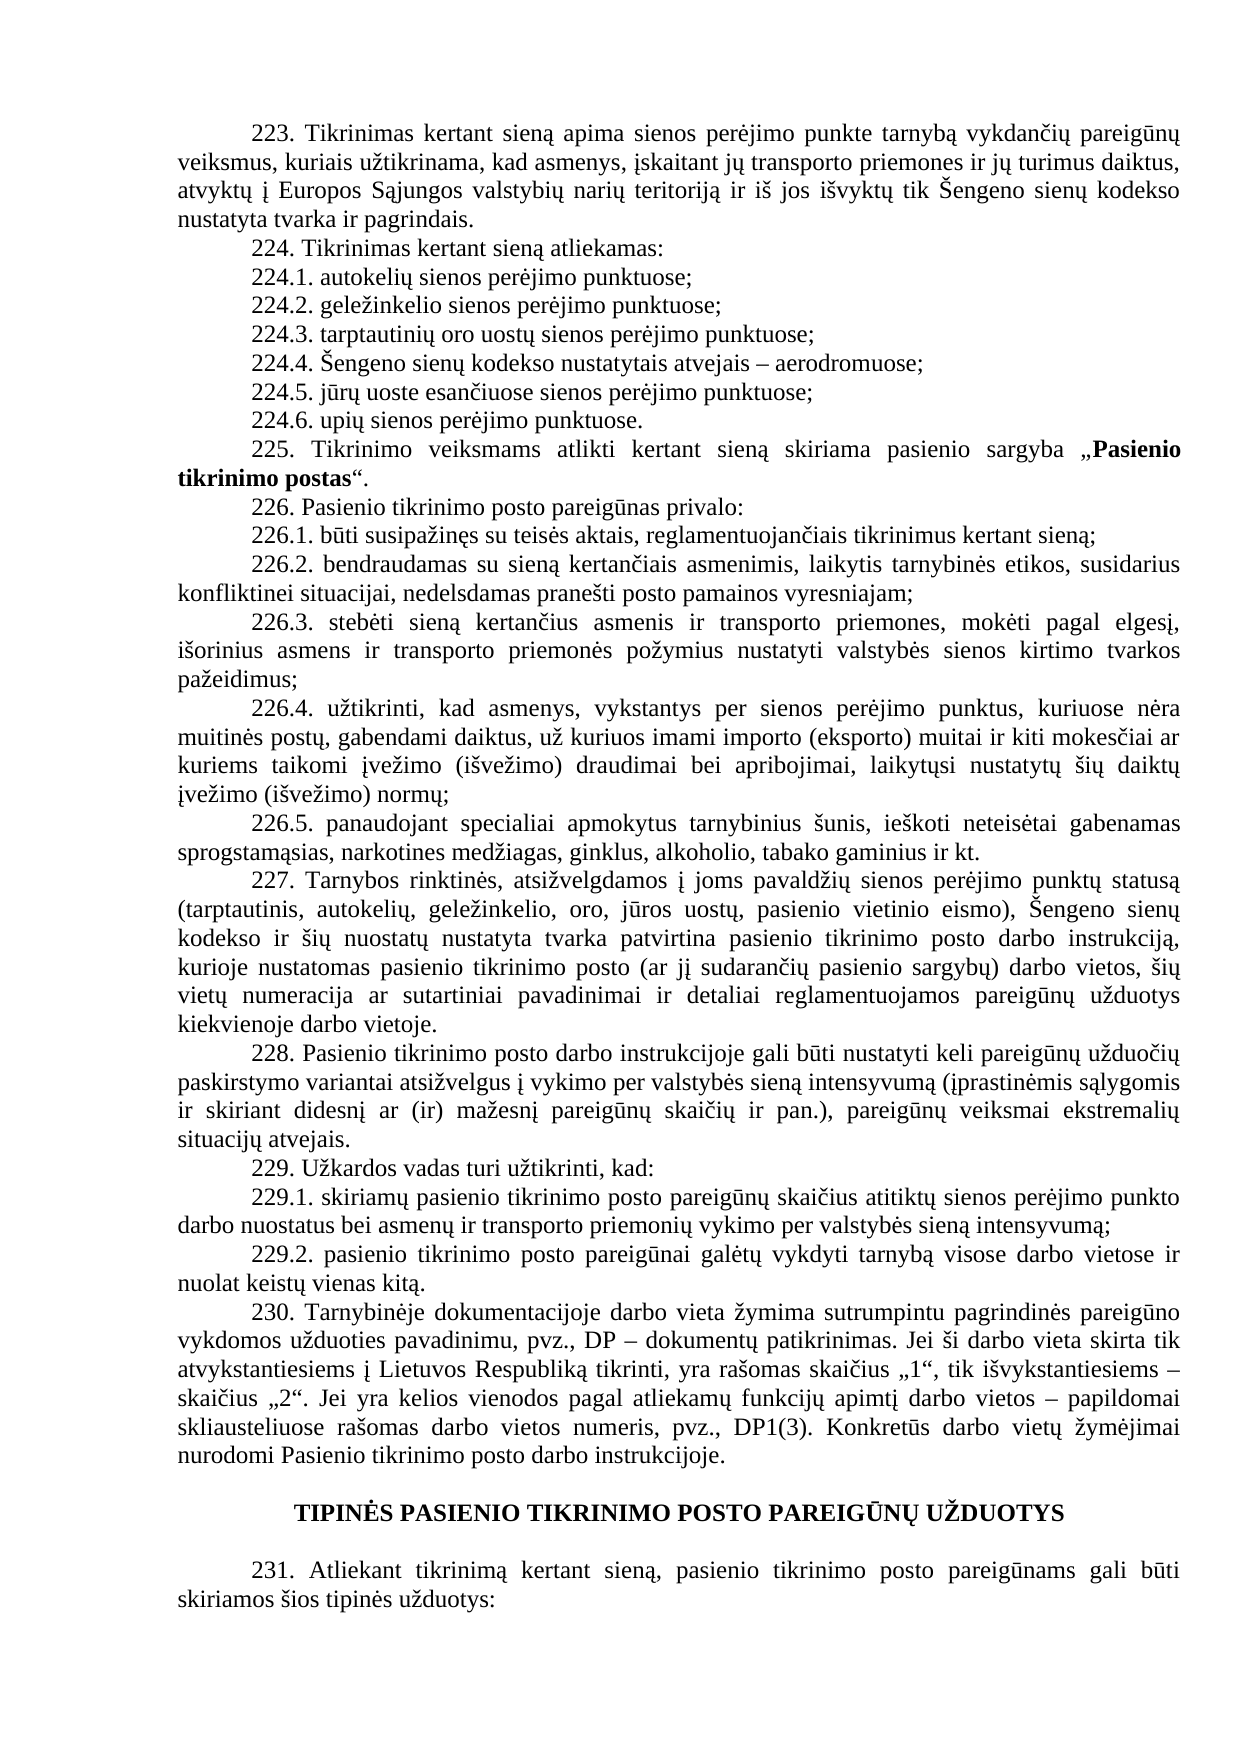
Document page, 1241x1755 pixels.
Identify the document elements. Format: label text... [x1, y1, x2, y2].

text 223. Tikrinimas kertant sieną apima sienos perėjimo punkte tarnybą vykdančių pareigūnų veiksmus, kuriais užtikrinama, kad asmenys, įskaitant jų transporto priemones ir jų turimus daiktus, atvyktų į Europos Sąjungos valstybių narių teritoriją ir iš jos išvyktų tik Šengeno sienų kodekso nustatyta tvarka ir pagrindais. [177, 118, 1181, 233]
text 229.2. pasienio tikrinimo posto pareigūnai galėtų vykdyti tarnybą visose darbo vietose ir nuolat keistų vienas kitą. [177, 1239, 1181, 1297]
text 228. Pasienio tikrinimo posto darbo instrukcijoje gali būti nustatyti keli pareigūnų užduočių paskirstymo variantai atsižvelgus į vykimo per valstybės sieną intensyvumą (įprastinėmis sąlygomis ir skiriant didesnį ar (ir) mažesnį pareigūnų skaičių ir pan.), pareigūnų veiksmai ekstremalių situacijų atvejais. [177, 1038, 1181, 1153]
text 224.3. tarptautinių oro uostų sienos perėjimo punktuose; [177, 319, 1181, 348]
text 224. Tikrinimas kertant sieną atliekamas: [177, 233, 1181, 262]
text 226.1. būti susipažinęs su teisės aktais, reglamentuojančiais tikrinimus kertant sieną; [177, 521, 1181, 549]
text 226. Pasienio tikrinimo posto pareigūnas privalo: [177, 492, 1181, 521]
text 224.5. jūrų uoste esančiuose sienos perėjimo punktuose; [177, 377, 1181, 406]
text 224.6. upių sienos perėjimo punktuose. [177, 406, 1181, 434]
text 231. Atliekant tikrinimą kertant sieną, pasienio tikrinimo posto pareigūnams gali būti skiriamos šios tipinės užduotys: [177, 1556, 1181, 1613]
text 226.4. užtikrinti, kad asmenys, vykstantys per sienos perėjimo punktus, kuriuose nėra muitinės postų, gabendami daiktus, už kuriuos imami importo (eksporto) muitai ir kiti mokesčiai ar kuriems taikomi įvežimo (išvežimo) draudimai bei apribojimai, laikytųsi nustatytų šių daiktų įvežimo (išvežimo) normų; [177, 693, 1181, 808]
text 230. Tarnybinėje dokumentacijoje darbo vieta žymima sutrumpintu pagrindinės pareigūno vykdomos užduoties pavadinimu, pvz., DP – dokumentų patikrinimas. Jei ši darbo vieta skirta tik atvykstantiesiems į Lietuvos Respubliką tikrinti, yra rašomas skaičius „1“, tik išvykstantiesiems – skaičius „2“. Jei yra kelios vienodos pagal atliekamų funkcijų apimtį darbo vietos – papildomai skliausteliuose rašomas darbo vietos numeris, pvz., DP1(3). Konkretūs darbo vietų žymėjimai nurodomi Pasienio tikrinimo posto darbo instrukcijoje. [177, 1297, 1181, 1469]
text 225. Tikrinimo veiksmams atlikti kertant sieną skiriama pasienio sargyba „Pasienio tikrinimo postas“. [177, 434, 1181, 492]
text 226.2. bendraudamas su sieną kertančiais asmenimis, laikytis tarnybinės etikos, susidarius konfliktinei situacijai, nedelsdamas pranešti posto pamainos vyresniajam; [177, 549, 1181, 607]
text 226.5. panaudojant specialiai apmokytus tarnybinius šunis, ieškoti neteisėtai gabenamas sprogstamąsias, narkotines medžiagas, ginklus, alkoholio, tabako gaminius ir kt. [177, 808, 1181, 866]
text TIPINĖS PASIENIO TIKRINIMO POSTO PAREIGŪNŲ UŽDUOTYS [177, 1498, 1181, 1527]
text 224.2. geležinkelio sienos perėjimo punktuose; [177, 291, 1181, 319]
text 224.4. Šengeno sienų kodekso nustatytais atvejais – aerodromuose; [177, 348, 1181, 377]
text 229. Užkardos vadas turi užtikrinti, kad: [177, 1153, 1181, 1182]
text 224.1. autokelių sienos perėjimo punktuose; [177, 262, 1181, 291]
text 226.3. stebėti sieną kertančius asmenis ir transporto priemones, mokėti pagal elgesį, išorinius asmens ir transporto priemonės požymius nustatyti valstybės sienos kirtimo tvarkos pažeidimus; [177, 607, 1181, 693]
text 229.1. skiriamų pasienio tikrinimo posto pareigūnų skaičius atitiktų sienos perėjimo punkto darbo nuostatus bei asmenų ir transporto priemonių vykimo per valstybės sieną intensyvumą; [177, 1182, 1181, 1239]
text 227. Tarnybos rinktinės, atsižvelgdamos į joms pavaldžių sienos perėjimo punktų statusą (tarptautinis, autokelių, geležinkelio, oro, jūros uostų, pasienio vietinio eismo), Šengeno sienų kodekso ir šių nuostatų nustatyta tvarka patvirtina pasienio tikrinimo posto darbo instrukciją, kurioje nustatomas pasienio tikrinimo posto (ar jį sudarančių pasienio sargybų) darbo vietos, šių vietų numeracija ar sutartiniai pavadinimai ir detaliai reglamentuojamos pareigūnų užduotys kiekvienoje darbo vietoje. [177, 866, 1181, 1038]
